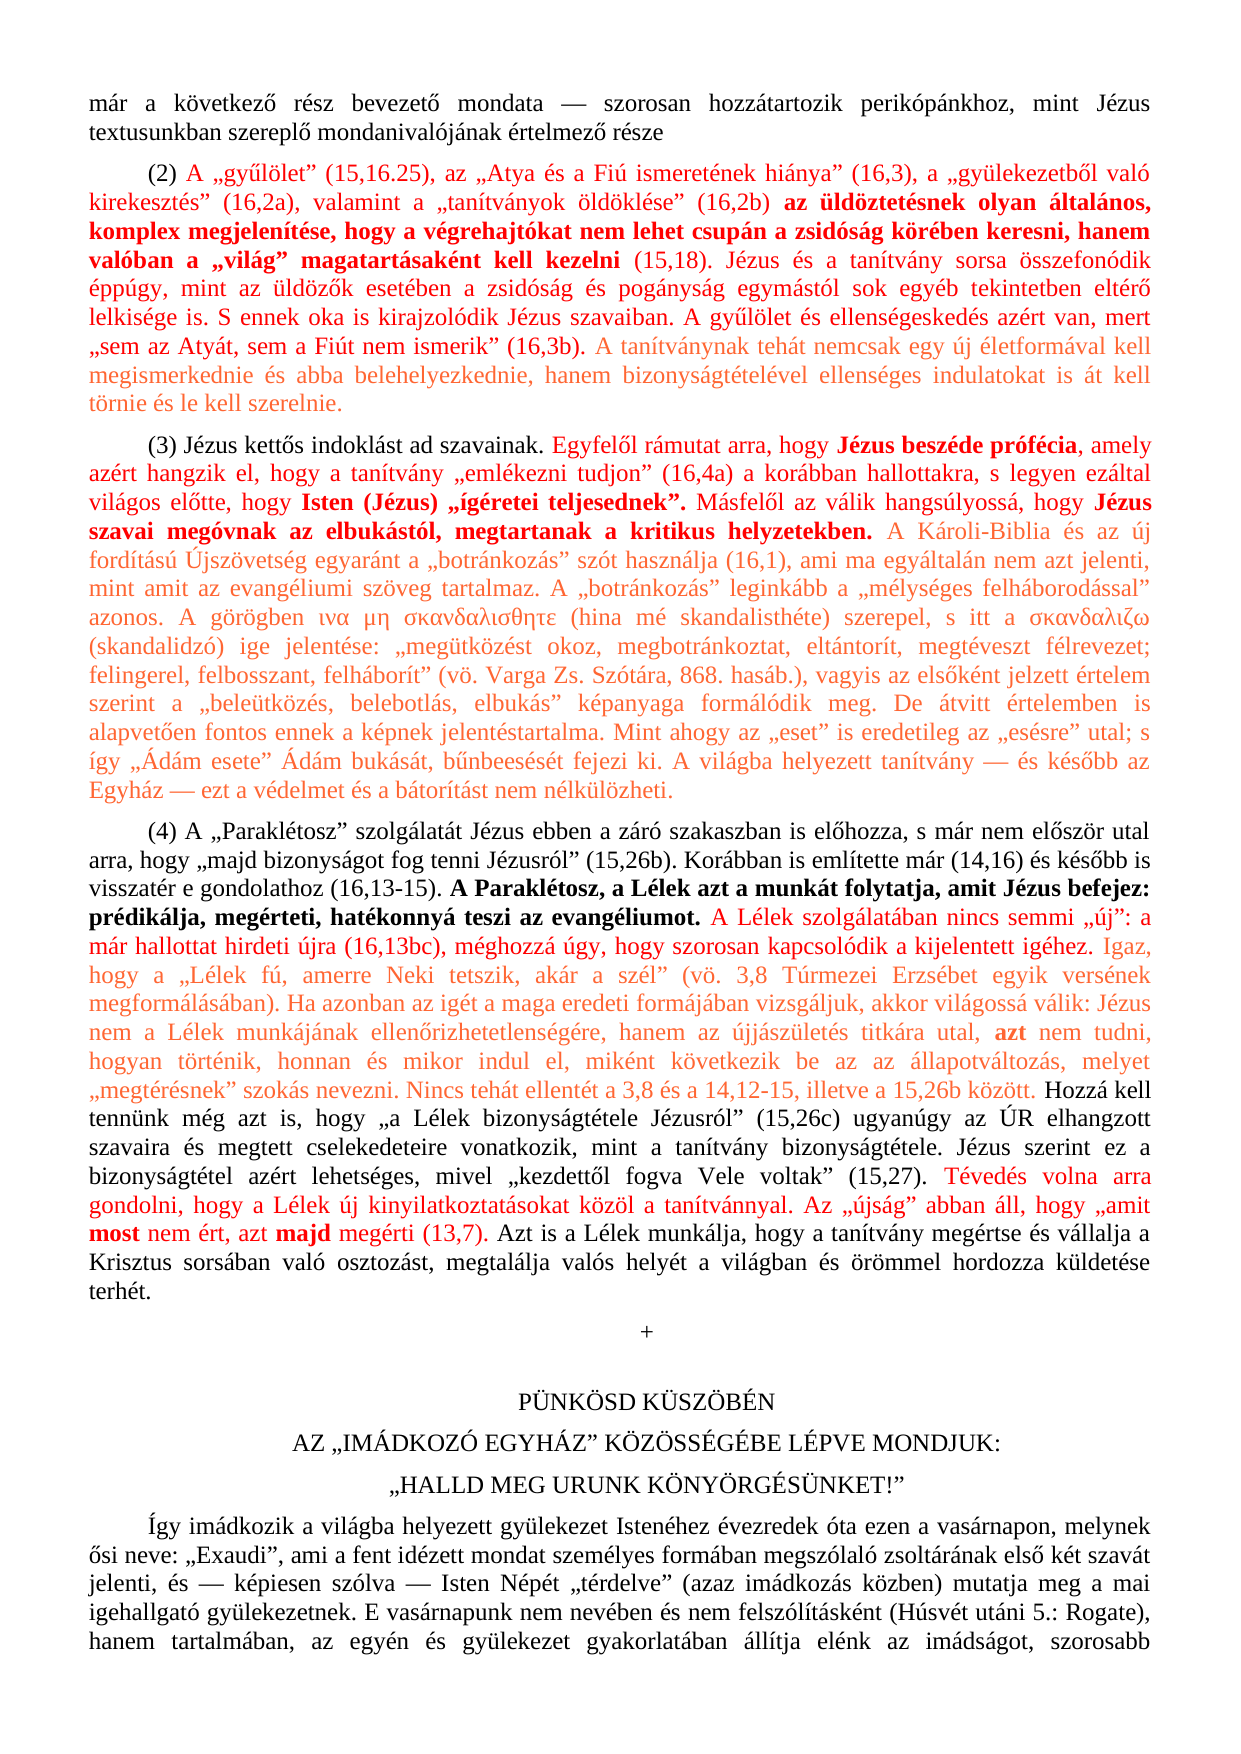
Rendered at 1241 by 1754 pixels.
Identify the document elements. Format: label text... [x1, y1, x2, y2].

text + [88, 1317, 1152, 1346]
text Így imádkozik a világba helyezett gyülekezet Istenéhez évezredek óta ezen a vasárnapon, melynek ősi neve: „Exaudi”, ami a fent idézett mondat személyes formában megszólaló zsoltárának első két szavát jelenti, és — képiesen szólva — Isten Népét „térdelve” (azaz imádkozás közben) mutatja meg a mai igehallgató gyülekezetnek. E vasárnapunk nem nevében és nem felszólításként (Húsvét utáni 5.: Rogate), hanem tartalmában, az egyén és gyülekezet gyakorlatában állítja elénk az imádságot, szorosabb [88, 1511, 1152, 1655]
text (2) A „gyűlölet” (15,16.25), az „Atya és a Fiú ismeretének hiánya” (16,3), a „gyülekezetből való kirekesztés” (16,2a), valamint a „tanítványok öldöklése” (16,2b) az üldöztetésnek olyan általános, komplex megjelenítése, hogy a végrehajtókat nem lehet csupán a zsidóság körében keresni, hanem valóban a „világ” magatartásaként kell kezelni (15,18). Jézus és a tanítvány sorsa összefonódik éppúgy, mint az üldözők esetében a zsidóság és pogányság egymástól sok egyéb tekintetben eltérő lelkisége is. S ennek oka is kirajzolódik Jézus szavaiban. A gyűlölet és ellenségeskedés azért van, mert „sem az Atyát, sem a Fiút nem ismerik” (16,3b). A tanítványnak tehát nemcsak egy új életformával kell megismerkednie és abba belehelyezkednie, hanem bizonyságtételével ellenséges indulatokat is át kell törnie és le kell szerelnie. [88, 158, 1152, 417]
text „HALLD MEG URUNK KÖNYÖRGÉSÜNKET!” [88, 1470, 1152, 1498]
text (3) Jézus kettős indoklást ad szavainak. Egyfelől rámutat arra, hogy Jézus beszéde prófécia, amely azért hangzik el, hogy a tanítvány „emlékezni tudjon” (16,4a) a korábban hallottakra, s legyen ezáltal világos előtte, hogy Isten (Jézus) „ígéretei teljesednek”. Másfelől az válik hangsúlyossá, hogy Jézus szavai megóvnak az elbukástól, megtartanak a kritikus helyzetekben. A Károli-Biblia és az új fordítású Újszövetség egyaránt a „botránkozás” szót használja (16,1), ami ma egyáltalán nem azt jelenti, mint amit az evangéliumi szöveg tartalmaz. A „botránkozás” leginkább a „mélységes felháborodással” azonos. A görögben ινα μη σκανδαλισθητε (hina mé skandalisthéte) szerepel, s itt a σκανδαλιζω (skandalidzó) ige jelentése: „megütközést okoz, megbotránkoztat, eltántorít, megtéveszt félrevezet; felingerel, felbosszant, felháborít” (vö. Varga Zs. Szótára, 868. hasáb.), vagyis az elsőként jelzett értelem szerint a „beleütközés, belebotlás, elbukás” képanyaga formálódik meg. De átvitt értelemben is alapvetően fontos ennek a képnek jelentéstartalma. Mint ahogy az „eset” is eredetileg az „esésre” utal; s így „Ádám esete” Ádám bukását, bűnbeesését fejezi ki. A világba helyezett tanítvány — és később az Egyház — ezt a védelmet és a bátorítást nem nélkülözheti. [88, 430, 1152, 803]
text (4) A „Paraklétosz” szolgálatát Jézus ebben a záró szakaszban is előhozza, s már nem először utal arra, hogy „majd bizonyságot fog tenni Jézusról” (15,26b). Korábban is említette már (14,16) és később is visszatér e gondolathoz (16,13-15). A Paraklétosz, a Lélek azt a munkát folytatja, amit Jézus befejez: prédikálja, megérteti, hatékonnyá teszi az evangéliumot. A Lélek szolgálatában nincs semmi „új”: a már hallottat hirdeti újra (16,13bc), méghozzá úgy, hogy szorosan kapcsolódik a kijelentett igéhez. Igaz, hogy a „Lélek fú, amerre Neki tetszik, akár a szél” (vö. 3,8 Túrmezei Erzsébet egyik versének megformálásában). Ha azonban az igét a maga eredeti formájában vizsgáljuk, akkor világossá válik: Jézus nem a Lélek munkájának ellenőrizhetetlenségére, hanem az újjászületés titkára utal, azt nem tudni, hogyan történik, honnan és mikor indul el, miként következik be az az állapotváltozás, melyet „megtérésnek” szokás nevezni. Nincs tehát ellentét a 3,8 és a 14,12-15, illetve a 15,26b között. Hozzá kell tennünk még azt is, hogy „a Lélek bizonyságtétele Jézusról” (15,26c) ugyanúgy az ÚR elhangzott szavaira és megtett cselekedeteire vonatkozik, mint a tanítvány bizonyságtétele. Jézus szerint ez a bizonyságtétel azért lehetséges, mivel „kezdettől fogva Vele voltak” (15,27). Tévedés volna arra gondolni, hogy a Lélek új kinyilatkoztatásokat közöl a tanítvánnyal. Az „újság” abban áll, hogy „amit most nem ért, azt majd megérti (13,7). Azt is a Lélek munkálja, hogy a tanítvány megértse és vállalja a Krisztus sorsában való osztozást, megtalálja valós helyét a világban és örömmel hordozza küldetése terhét. [88, 816, 1152, 1305]
text PÜNKÖSD KÜSZÖBÉN [88, 1387, 1152, 1416]
text már a következő rész bevezető mondata — szorosan hozzátartozik perikópánkhoz, mint Jézus textusunkban szereplő mondanivalójának értelmező része [88, 88, 1152, 146]
text AZ „IMÁDKOZÓ EGYHÁZ” KÖZÖSSÉGÉBE LÉPVE MONDJUK: [88, 1428, 1152, 1457]
